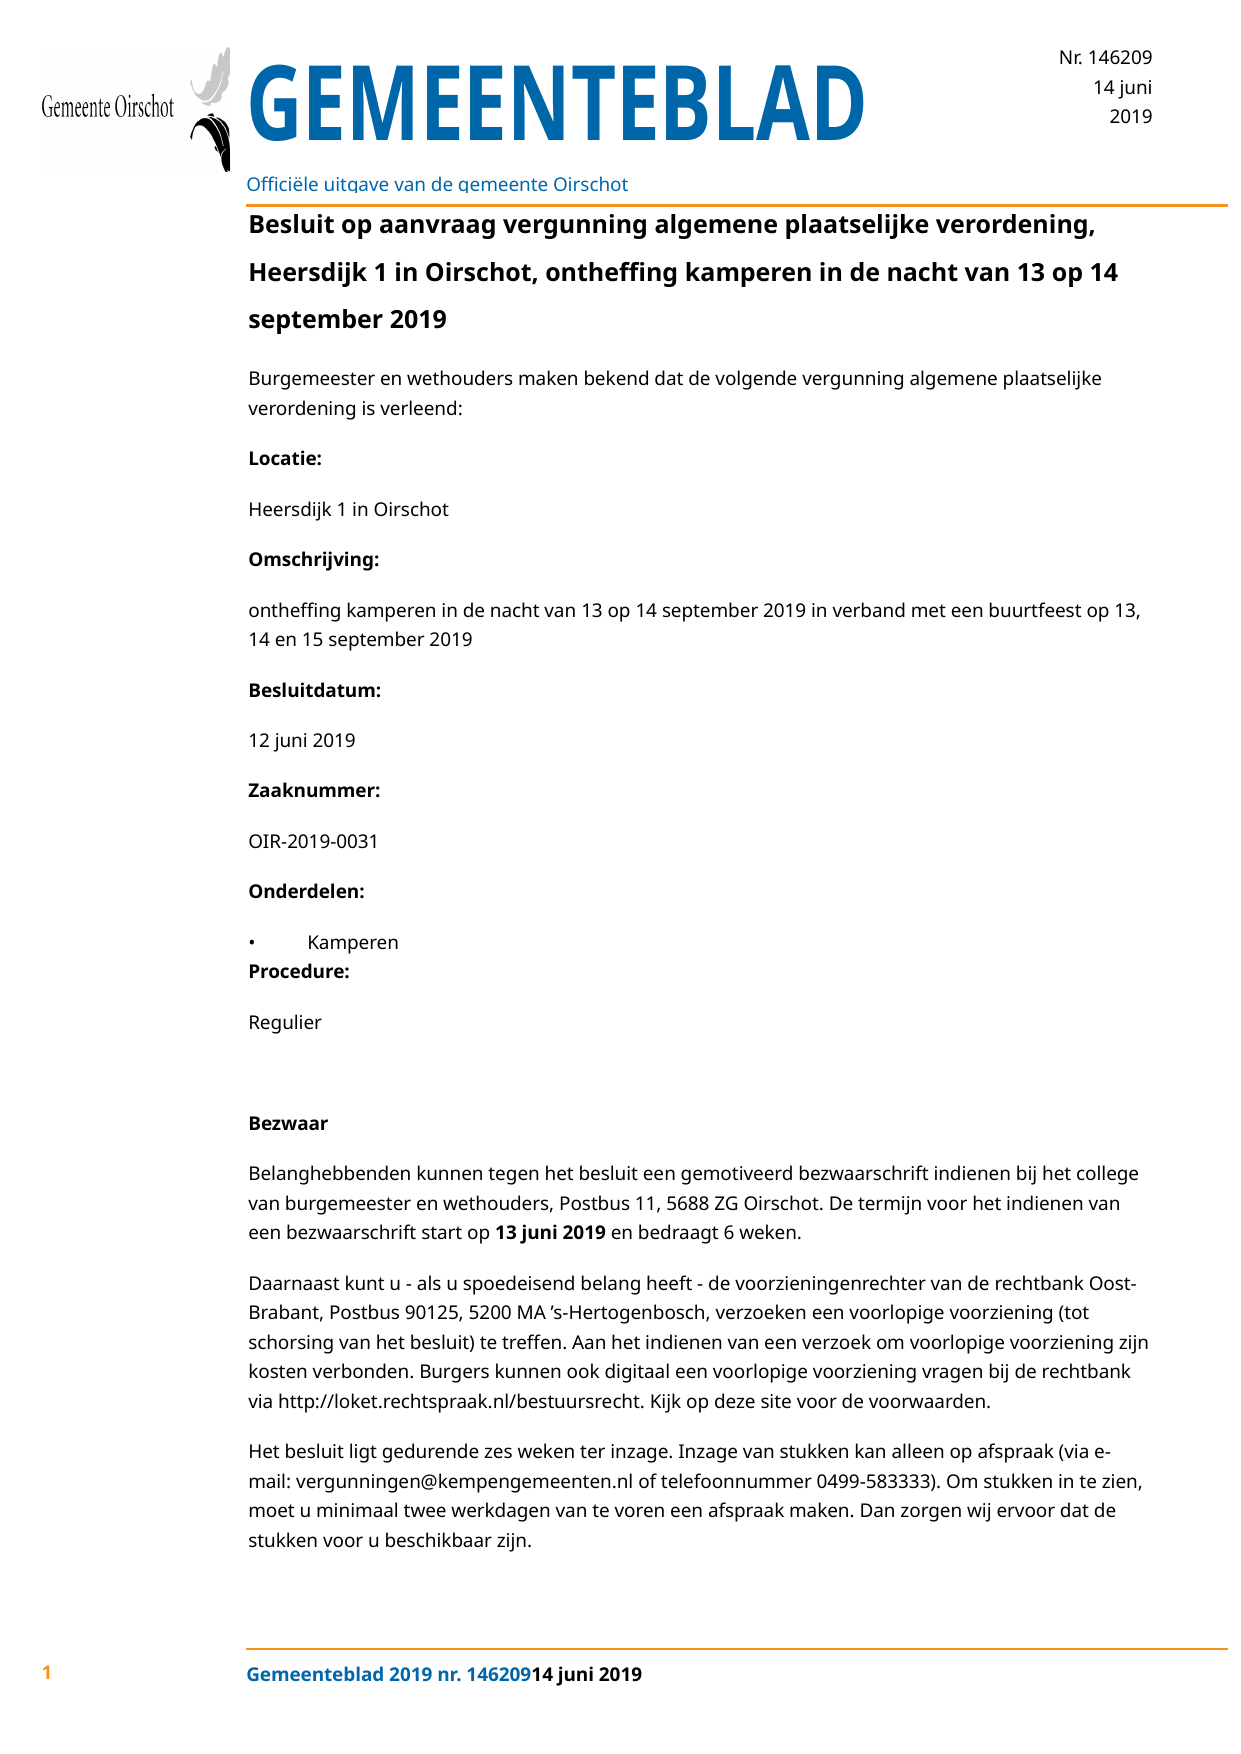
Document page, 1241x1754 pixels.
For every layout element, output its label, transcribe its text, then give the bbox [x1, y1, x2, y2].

text Heersdijk 1 in Oirschot [248, 496, 1152, 522]
text 12 juni 2019 [248, 727, 1152, 753]
text Zaaknummer: [248, 778, 1152, 803]
text Burgemeester en wethouders maken bekend dat de volgende vergunning algemene plaatselijke verordening is verleend: [248, 366, 1152, 421]
text Procedure: [248, 958, 1152, 984]
text ontheffing kamperen in de nacht van 13 op 14 september 2019 in verband met een buurtfeest op 13, 14 en 15 september 2019 [248, 597, 1152, 652]
text Daarnaast kunt u - als u spoedeisend belang heeft - de voorzieningenrechter van de rechtbank Oost-Brabant, Postbus 90125, 5200 MA ’s-Hertogenbosch, verzoeken een voorlopige voorziening (tot schorsing van het besluit) te treffen. Aan het indienen van een verzoek om voorlopige voorziening zijn kosten verbonden. Burgers kunnen ook digitaal een voorlopige voorziening vragen bij de rechtbank via http://loket.rechtspraak.nl/bestuursrecht. Kijk op deze site voor de voorwaarden. [248, 1270, 1152, 1414]
text Besluitdatum: [248, 677, 1152, 702]
text Bezwaar [248, 1110, 1152, 1135]
text Regulier [248, 1009, 1152, 1034]
picture [41, 47, 231, 172]
text Het besluit ligt gedurende zes weken ter inzage. Inzage van stukken kan alleen op afspraak (via e-mail: vergunningen@kempengemeenten.nl of telefoonnummer 0499-583333). Om stukken in te zien, moet u minimaal twee werkdagen van te voren een afspraak maken. Dan zorgen wij ervoor dat de stukken voor u beschikbaar zijn. [248, 1438, 1152, 1553]
text Onderdelen: [248, 878, 1152, 904]
text Locatie: [248, 446, 1152, 471]
list Kamperen [248, 929, 1152, 954]
text Besluit op aanvraag vergunning algemene plaatselijke verordening, Heersdijk 1 in Oirschot, ontheffing kamperen in de nacht van 13 op 14 september 2019 [248, 207, 1152, 336]
text OIR-2019-0031 [248, 828, 1152, 854]
text Belanghebbenden kunnen tegen het besluit een gemotiveerd bezwaarschrift indienen bij het college van burgemeester en wethouders, Postbus 11, 5688 ZG Oirschot. De termijn voor het indienen van een bezwaarschrift start op 13 juni 2019 en bedraagt 6 weken. [248, 1160, 1152, 1245]
text Omschrijving: [248, 546, 1152, 572]
